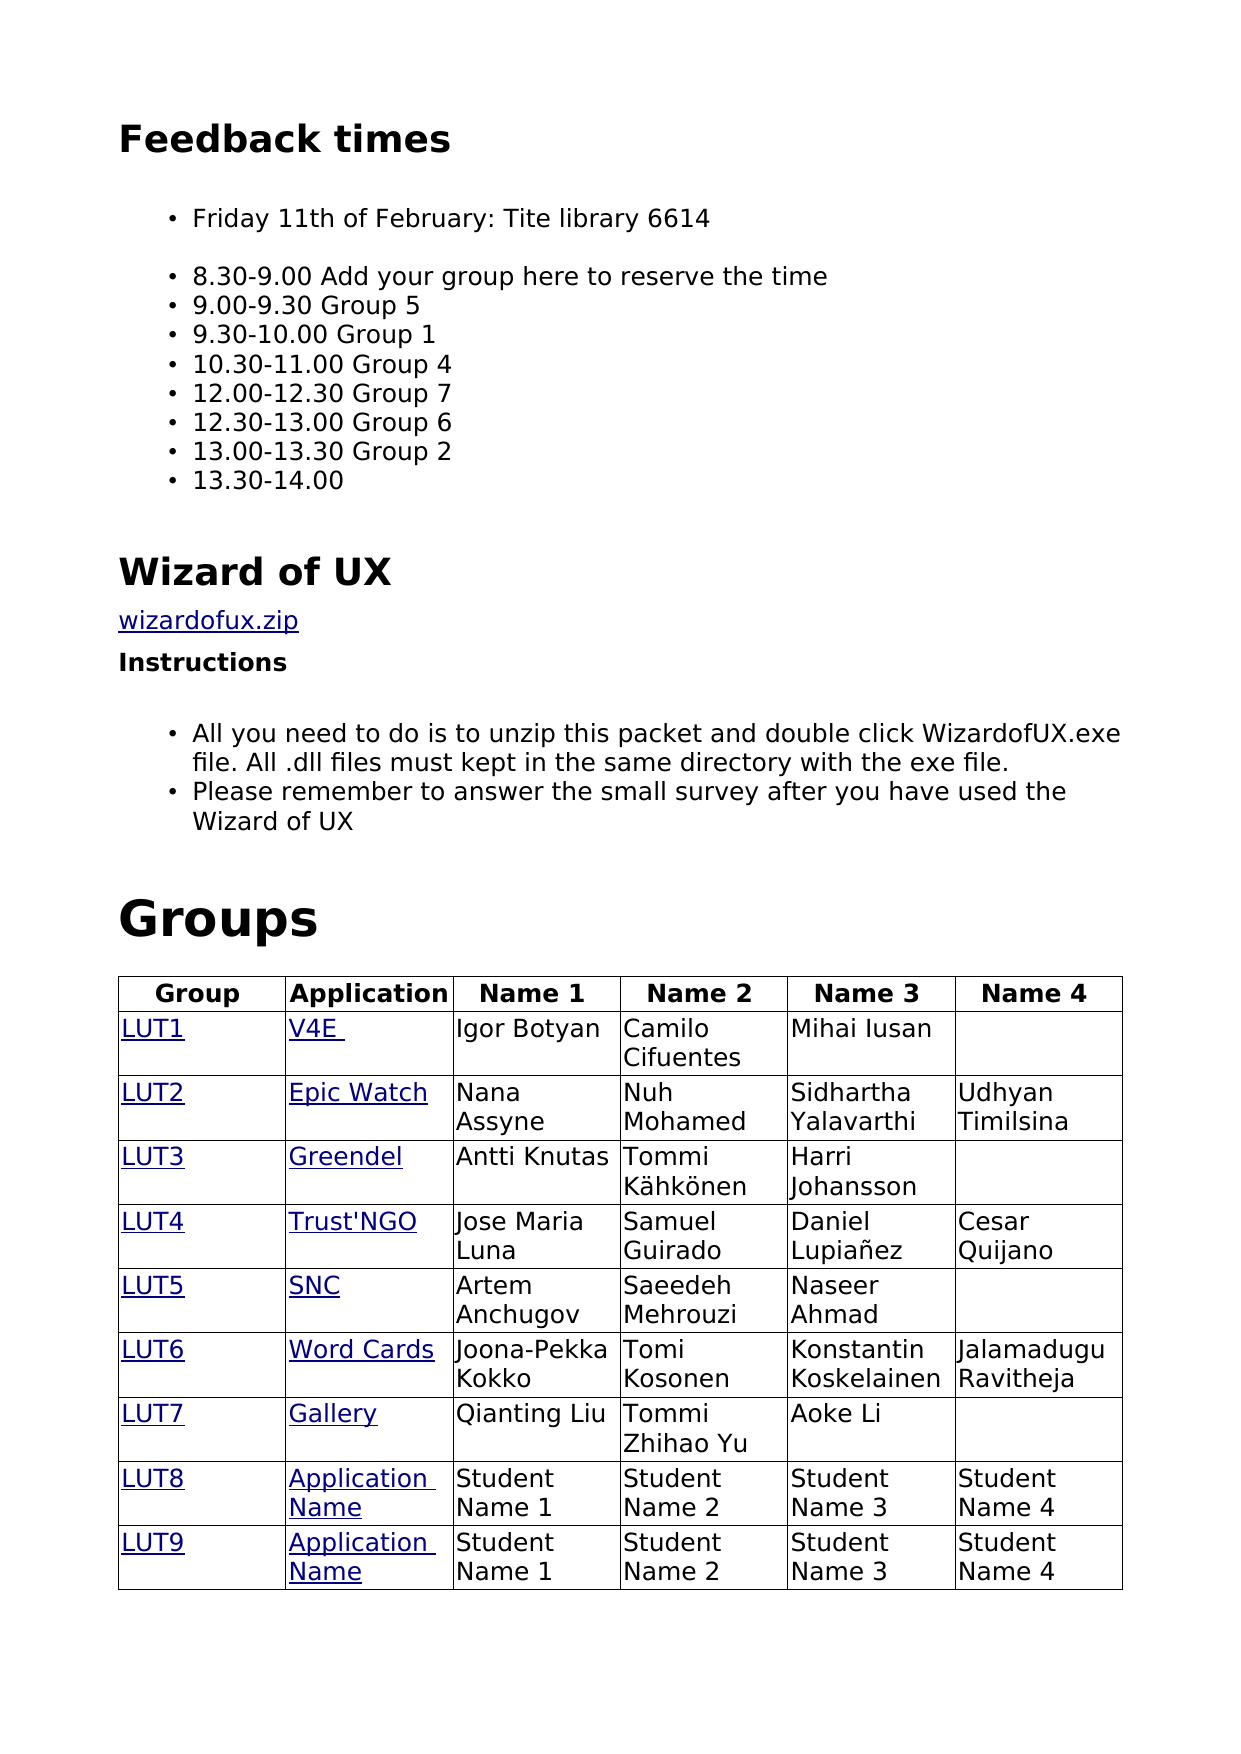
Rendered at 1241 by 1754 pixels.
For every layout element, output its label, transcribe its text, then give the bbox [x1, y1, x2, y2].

table_cell Jose Maria Luna [454, 1205, 620, 1268]
table_header Group [119, 977, 285, 1011]
list 12.00-12.30 Group 7 [177, 379, 1122, 408]
table_cell LUT7 [119, 1398, 285, 1461]
table_cell Tommi Kähkönen [621, 1141, 787, 1204]
table_cell Student Name 2 [621, 1462, 787, 1525]
list 9.30-10.00 Group 1 [177, 321, 1122, 350]
table_cell Samuel Guirado [621, 1205, 787, 1268]
table_header Name 1 [454, 977, 620, 1011]
table_cell LUT6 [119, 1333, 285, 1397]
table_cell Aoke Li [788, 1398, 955, 1461]
list 12.30-13.00 Group 6 [177, 408, 1122, 437]
table_cell Artem Anchugov [454, 1269, 620, 1332]
table_cell Trust'NGO [286, 1205, 453, 1268]
table_header Name 2 [621, 977, 787, 1011]
table_cell Mihai Iusan [788, 1012, 955, 1075]
table_header Name 3 [788, 977, 955, 1011]
text Instructions [118, 648, 1122, 677]
table_cell Student Name 1 [454, 1526, 620, 1589]
list 13.30-14.00 [177, 467, 1122, 496]
table_cell Student Name 4 [956, 1526, 1122, 1589]
table_cell Greendel [286, 1141, 453, 1204]
list 9.00-9.30 Group 5 [177, 292, 1122, 321]
table_cell Saeedeh Mehrouzi [621, 1269, 787, 1332]
table_header Name 4 [956, 977, 1122, 1011]
table_cell Joona-Pekka Kokko [454, 1333, 620, 1397]
table_cell Harri Johansson [788, 1141, 955, 1204]
list Please remember to answer the small survey after you have used the Wizard of UX [177, 777, 1122, 836]
table_cell Student Name 3 [788, 1462, 955, 1525]
list 13.00-13.30 Group 2 [177, 437, 1122, 467]
table_cell Student Name 2 [621, 1526, 787, 1589]
table_cell Student Name 1 [454, 1462, 620, 1525]
table_cell Gallery [286, 1398, 453, 1461]
table_cell [956, 1012, 1122, 1075]
table_cell LUT3 [119, 1141, 285, 1204]
table_cell Naseer Ahmad [788, 1269, 955, 1332]
table_cell LUT9 [119, 1526, 285, 1589]
table_cell SNC [286, 1269, 453, 1332]
table_cell LUT4 [119, 1205, 285, 1268]
table_cell Udhyan Timilsina [956, 1076, 1122, 1139]
table_cell Nana Assyne [454, 1076, 620, 1139]
list All you need to do is to unzip this packet and double click WizardofUX.exe file. All .dll files must kept in the same directory with the exe file. [177, 719, 1122, 777]
table_cell [956, 1398, 1122, 1461]
table_cell Jalamadugu Ravitheja [956, 1333, 1122, 1397]
table_cell Application Name [286, 1462, 453, 1525]
table_header Application [286, 977, 453, 1011]
table_cell Sidhartha Yalavarthi [788, 1076, 955, 1139]
table_cell Nuh Mohamed [621, 1076, 787, 1139]
table_cell Student Name 4 [956, 1462, 1122, 1525]
table_cell Application Name [286, 1526, 453, 1589]
table_cell Epic Watch [286, 1076, 453, 1139]
table_cell V4E [286, 1012, 453, 1075]
table_cell Daniel Lupiañez [788, 1205, 955, 1268]
table_cell Tomi Kosonen [621, 1333, 787, 1397]
table_cell Student Name 3 [788, 1526, 955, 1589]
table_cell Word Cards [286, 1333, 453, 1397]
table_cell Antti Knutas [454, 1141, 620, 1204]
list Friday 11th of February: Tite library 6614 [177, 204, 1122, 233]
table_cell Qianting Liu [454, 1398, 620, 1461]
table_cell Tommi Zhihao Yu [621, 1398, 787, 1461]
subtitle Groups [118, 890, 1122, 948]
table_cell LUT1 [119, 1012, 285, 1075]
list 10.30-11.00 Group 4 [177, 350, 1122, 379]
list 8.30-9.00 Add your group here to reserve the time [177, 262, 1122, 292]
table_cell Camilo Cifuentes [621, 1012, 787, 1075]
text wizardofux.zip [118, 606, 1122, 636]
subtitle Feedback times [118, 118, 1122, 162]
table_cell Igor Botyan [454, 1012, 620, 1075]
table_cell Konstantin Koskelainen [788, 1333, 955, 1397]
table_cell [956, 1141, 1122, 1204]
subtitle Wizard of UX [118, 550, 1122, 594]
table_cell LUT8 [119, 1462, 285, 1525]
table_cell LUT5 [119, 1269, 285, 1332]
table_cell [956, 1269, 1122, 1332]
table_cell Cesar Quijano [956, 1205, 1122, 1268]
table_cell LUT2 [119, 1076, 285, 1139]
